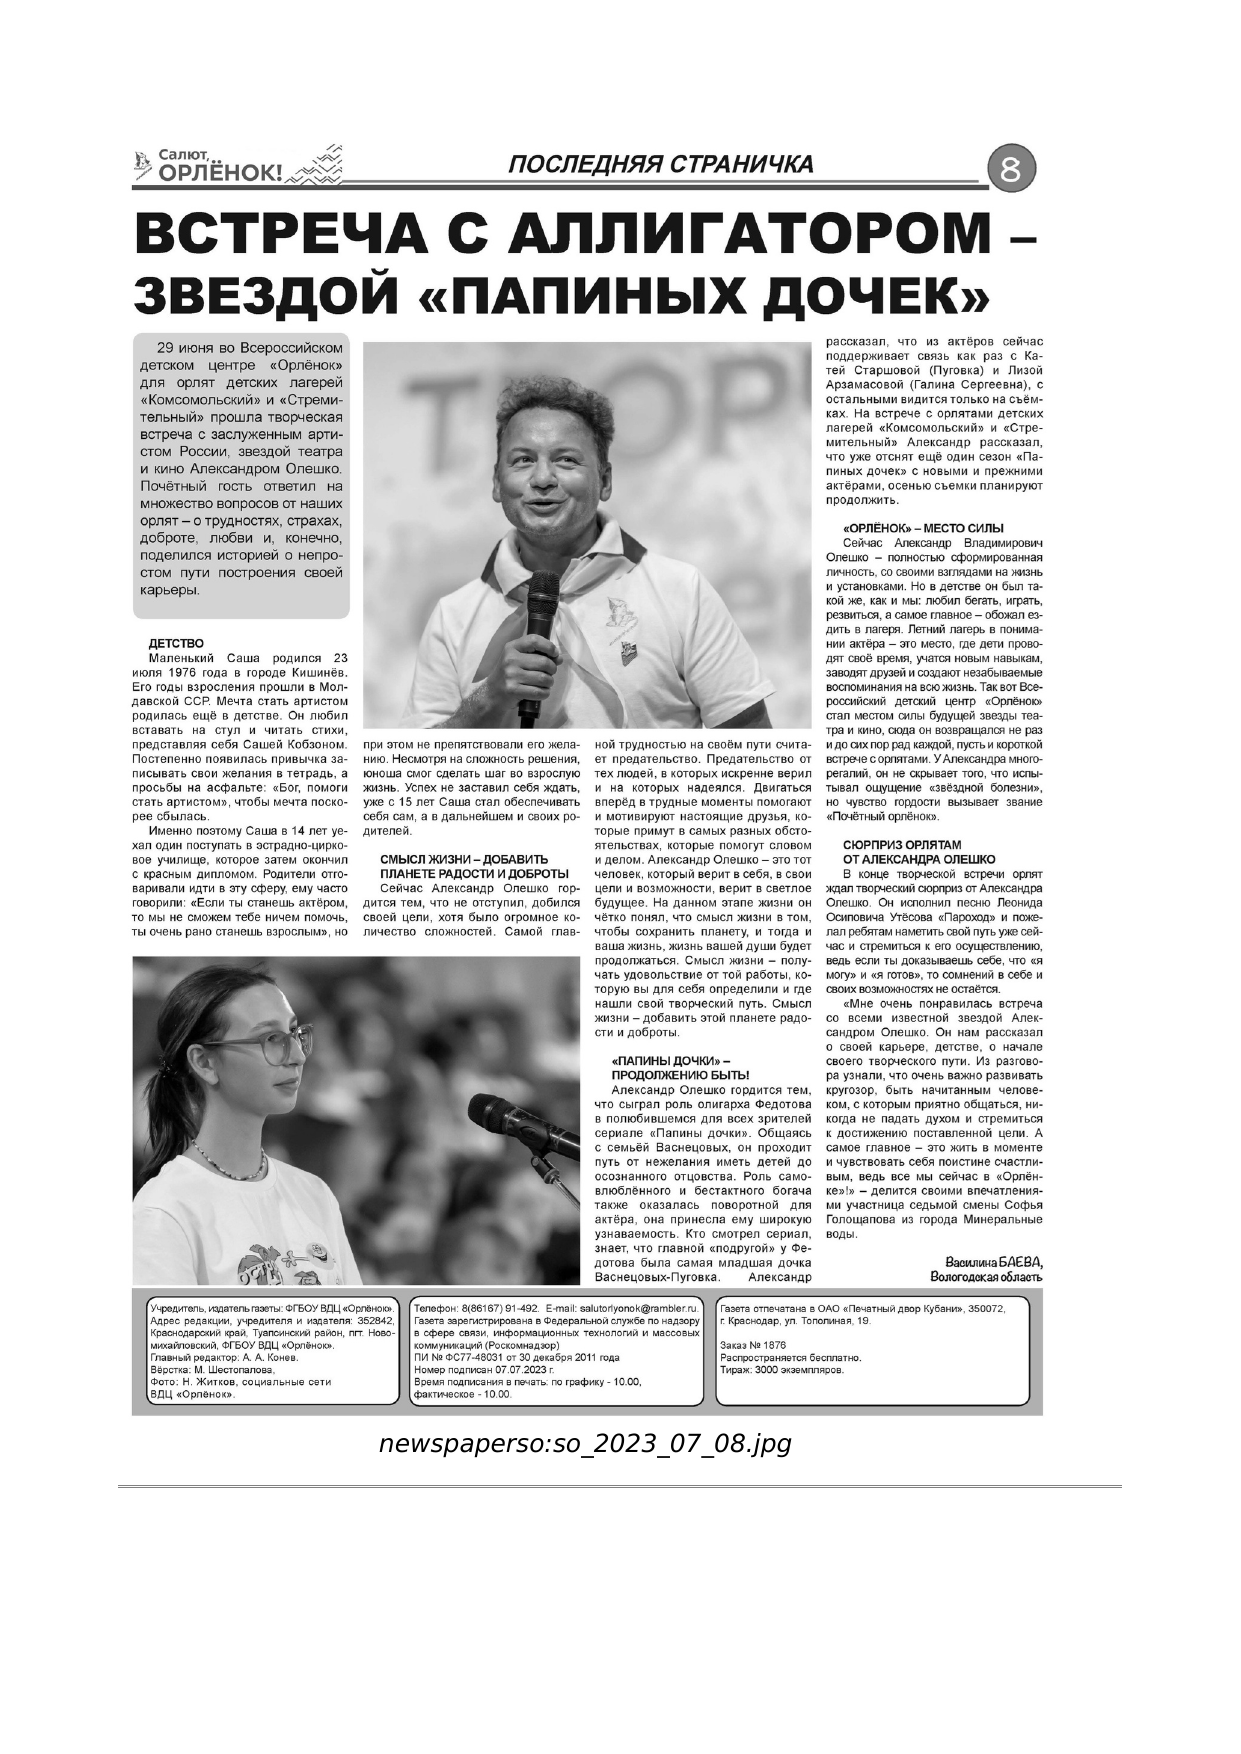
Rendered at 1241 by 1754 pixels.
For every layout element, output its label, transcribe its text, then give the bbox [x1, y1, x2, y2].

picture [118, 130, 1056, 1429]
text newspaperso:so_2023_07_08.jpg [118, 1429, 1056, 1458]
